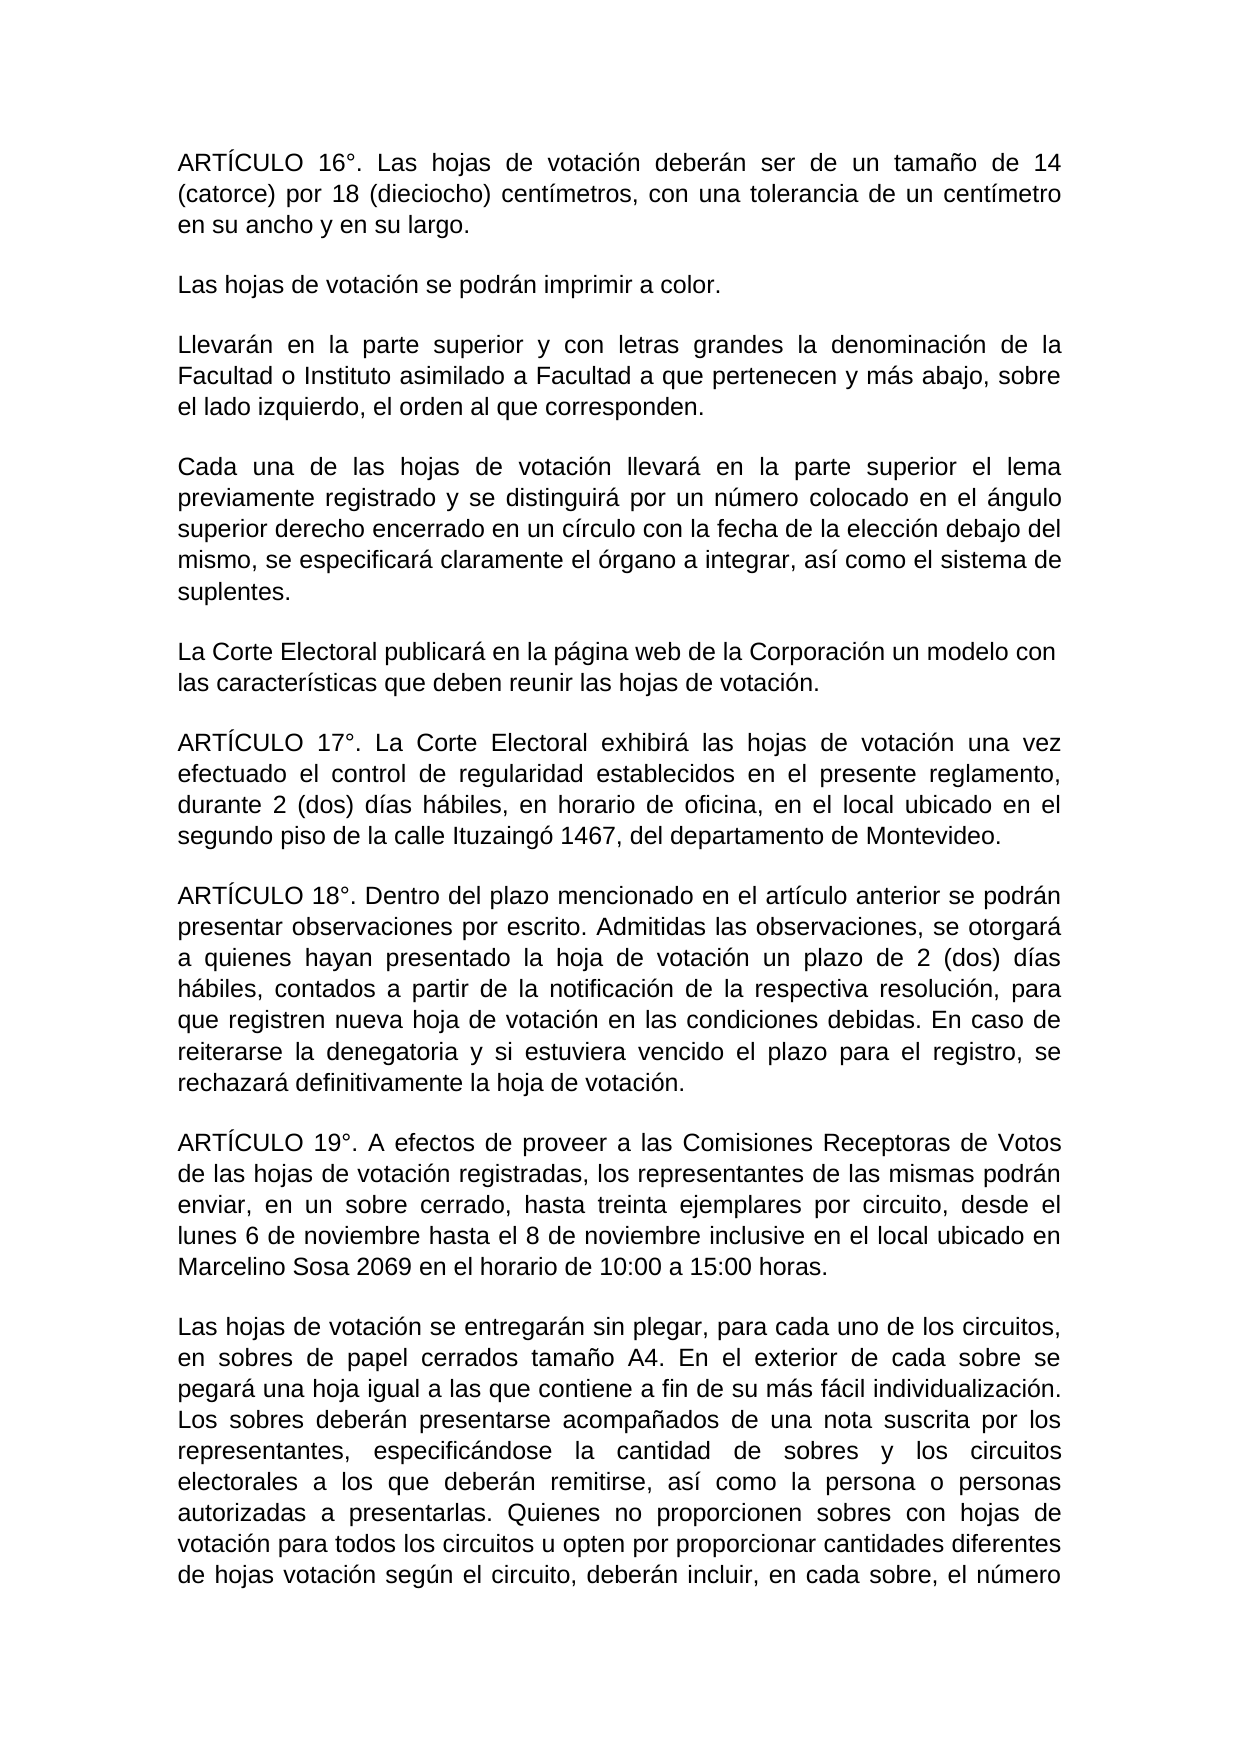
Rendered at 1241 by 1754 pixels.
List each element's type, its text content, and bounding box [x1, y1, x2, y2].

text ARTÍCULO 19°. A efectos de proveer a las Comisiones Receptoras de Votos de las hojas de votación registradas, los representantes de las mismas podrán enviar, en un sobre cerrado, hasta treinta ejemplares por circuito, desde el lunes 6 de noviembre hasta el 8 de noviembre inclusive en el local ubicado en Marcelino Sosa 2069 en el horario de 10:00 a 15:00 horas. [177, 1128, 1063, 1281]
text La Corte Electoral publicará en la página web de la Corporación un modelo con las características que deben reunir las hojas de votación. [177, 637, 1063, 697]
text ARTÍCULO 16°. Las hojas de votación deberán ser de un tamaño de 14 (catorce) por 18 (dieciocho) centímetros, con una tolerancia de un centímetro en su ancho y en su largo. [177, 148, 1063, 238]
text Las hojas de votación se entregarán sin plegar, para cada uno de los circuitos, en sobres de papel cerrados tamaño A4. En el exterior de cada sobre se pegará una hoja igual a las que contiene a fin de su más fácil individualización. Los sobres deberán presentarse acompañados de una nota suscrita por los representantes, especificándose la cantidad de sobres y los circuitos electorales a los que deberán remitirse, así como la persona o personas autorizadas a presentarlas. Quienes no proporcionen sobres con hojas de votación para todos los circuitos u opten por proporcionar cantidades diferentes de hojas votación según el circuito, deberán incluir, en cada sobre, el número [177, 1312, 1063, 1589]
text ARTÍCULO 18°. Dentro del plazo mencionado en el artículo anterior se podrán presentar observaciones por escrito. Admitidas las observaciones, se otorgará a quienes hayan presentado la hoja de votación un plazo de 2 (dos) días hábiles, contados a partir de la notificación de la respectiva resolución, para que registren nueva hoja de votación en las condiciones debidas. En caso de reiterarse la denegatoria y si estuviera vencido el plazo para el registro, se rechazará definitivamente la hoja de votación. [177, 881, 1063, 1096]
text Cada una de las hojas de votación llevará en la parte superior el lema previamente registrado y se distinguirá por un número colocado en el ángulo superior derecho encerrado en un círculo con la fecha de la elección debajo del mismo, se especificará claramente el órgano a integrar, así como el sistema de suplentes. [177, 452, 1063, 605]
text Las hojas de votación se podrán imprimir a color. [177, 270, 1063, 299]
text Llevarán en la parte superior y con letras grandes la denominación de la Facultad o Instituto asimilado a Facultad a que pertenecen y más abajo, sobre el lado izquierdo, el orden al que corresponden. [177, 330, 1063, 421]
text ARTÍCULO 17°. La Corte Electoral exhibirá las hojas de votación una vez efectuado el control de regularidad establecidos en el presente reglamento, durante 2 (dos) días hábiles, en horario de oficina, en el local ubicado en el segundo piso de la calle Ituzaingó 1467, del departamento de Montevideo. [177, 728, 1063, 850]
